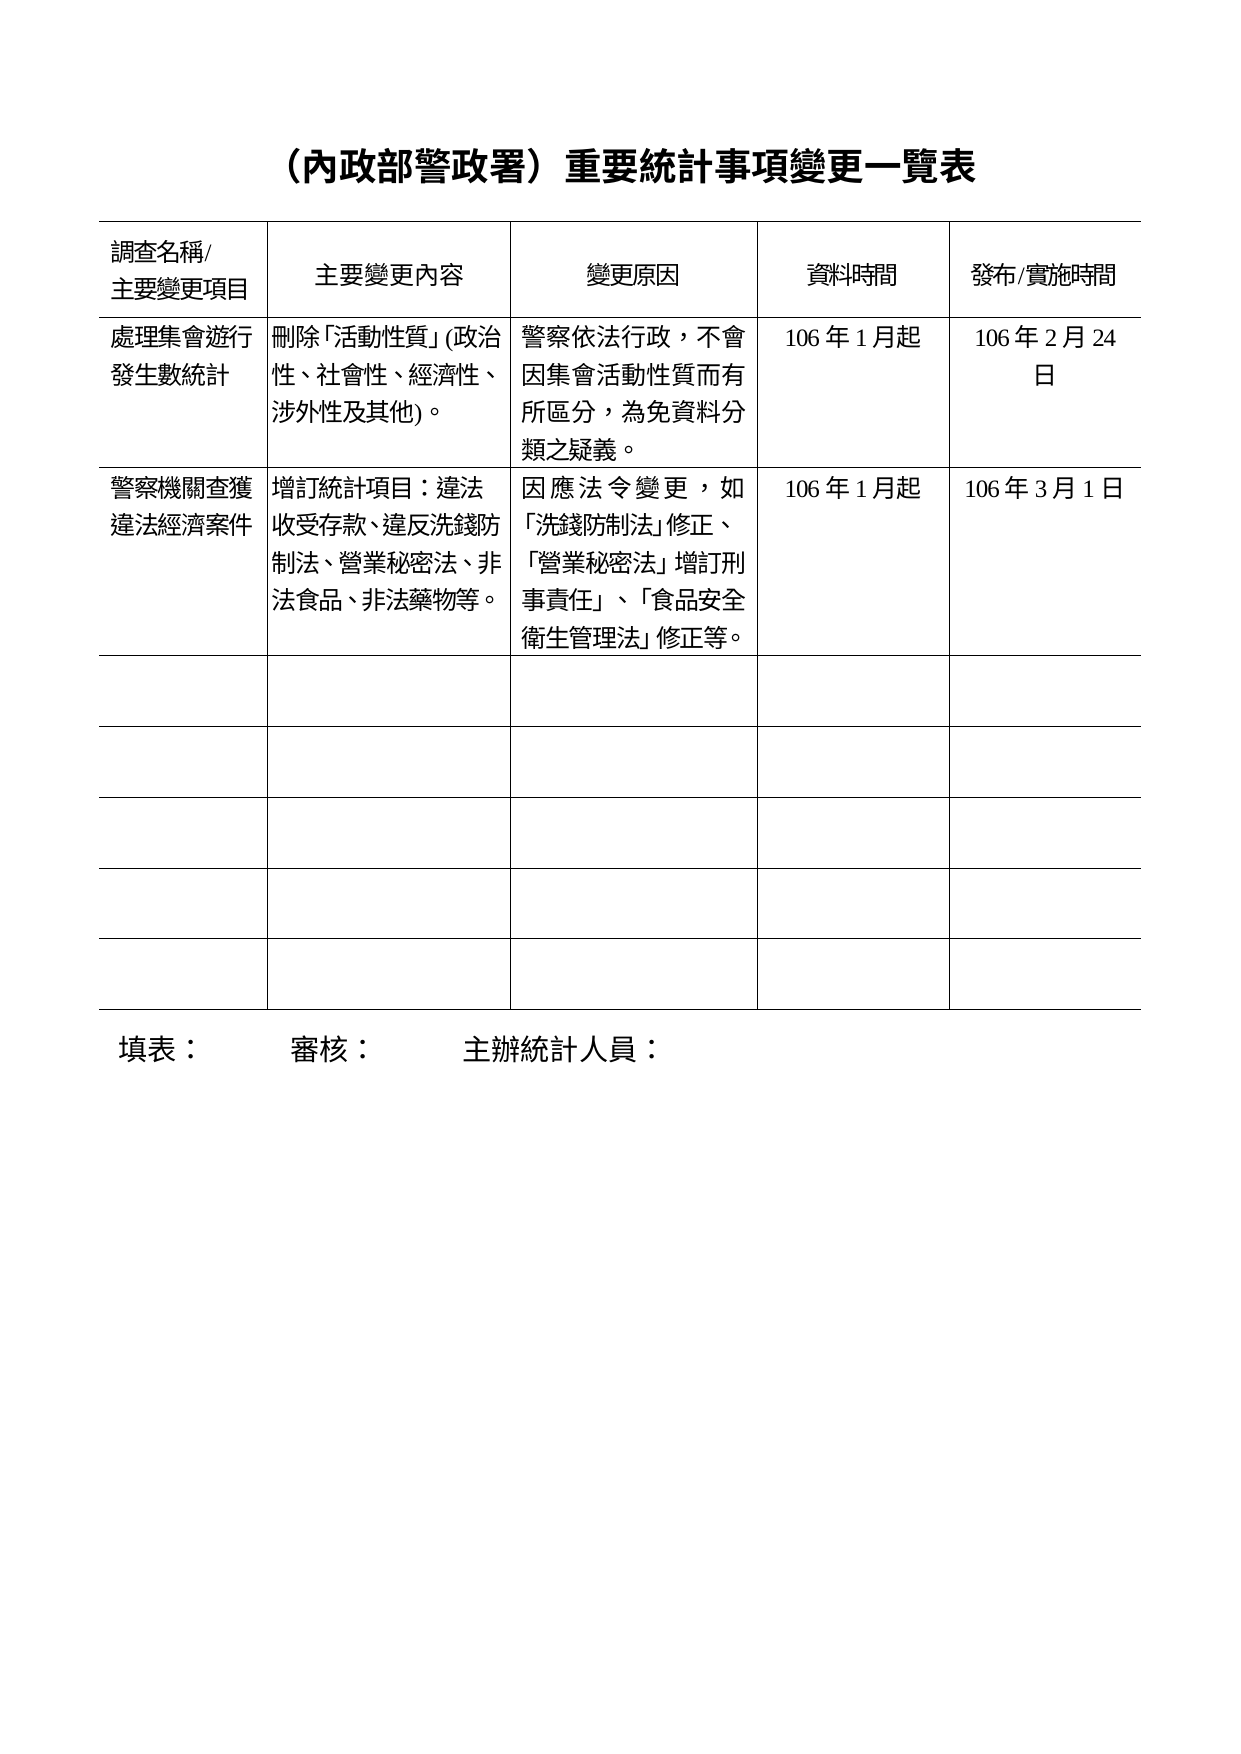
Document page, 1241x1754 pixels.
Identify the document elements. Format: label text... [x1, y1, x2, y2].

table_cell [758, 656, 949, 726]
table_cell [758, 727, 949, 797]
table_cell 106年2月24 日 [950, 318, 1141, 467]
table_cell 警察依法行政，不會因集會活動性質而有所區分，為免資料分類之疑義。 [511, 318, 757, 467]
table_cell [99, 727, 267, 797]
table_header 資料時間 [758, 222, 949, 316]
table_header 調查名稱/ 主要變更項目 [99, 222, 267, 316]
table_cell [99, 798, 267, 867]
table_cell [950, 727, 1141, 797]
table_cell 因應法令變更，如「洗錢防制法」修正、「營業秘密法」增訂刑事責任」、「食品安全衛生管理法」修正等。 [511, 468, 757, 655]
table_cell 警察機關查獲違法經濟案件 [99, 468, 267, 655]
table_cell 106年1月起 [758, 468, 949, 655]
table_cell [268, 798, 510, 867]
table_cell 處理集會遊行發生數統計 [99, 318, 267, 467]
table_cell [758, 939, 949, 1009]
text 填表： 審核： 主辦統計人員： [89, 1010, 1152, 1085]
text （內政部警政署）重要統計事項變更一覽表 [89, 127, 1152, 202]
table_header 發布/實施時間 [950, 222, 1141, 316]
table_cell [950, 939, 1141, 1009]
table_cell [511, 727, 757, 797]
table_cell [511, 656, 757, 726]
table_cell 刪除「活動性質」(政治性、社會性、經濟性、涉外性及其他)。 [268, 318, 510, 467]
table_cell [950, 869, 1141, 938]
table_cell 106年1月起 [758, 318, 949, 467]
table_cell [268, 939, 510, 1009]
table_cell [950, 656, 1141, 726]
table_cell 增訂統計項目：違法收受存款、違反洗錢防制法、營業秘密法、非法食品、非法藥物等。 [268, 468, 510, 655]
table_cell [511, 869, 757, 938]
table_header 主要變更內容 [268, 222, 510, 316]
table_cell [511, 798, 757, 867]
table_cell [99, 939, 267, 1009]
table_cell [758, 869, 949, 938]
table_header 變更原因 [511, 222, 757, 316]
table_cell [758, 798, 949, 867]
table_cell [268, 656, 510, 726]
table_cell 106年3月1 日 [950, 468, 1141, 655]
table_cell [950, 798, 1141, 867]
table_cell [99, 656, 267, 726]
table_cell [268, 727, 510, 797]
table_cell [99, 869, 267, 938]
table_cell [511, 939, 757, 1009]
table_cell [268, 869, 510, 938]
